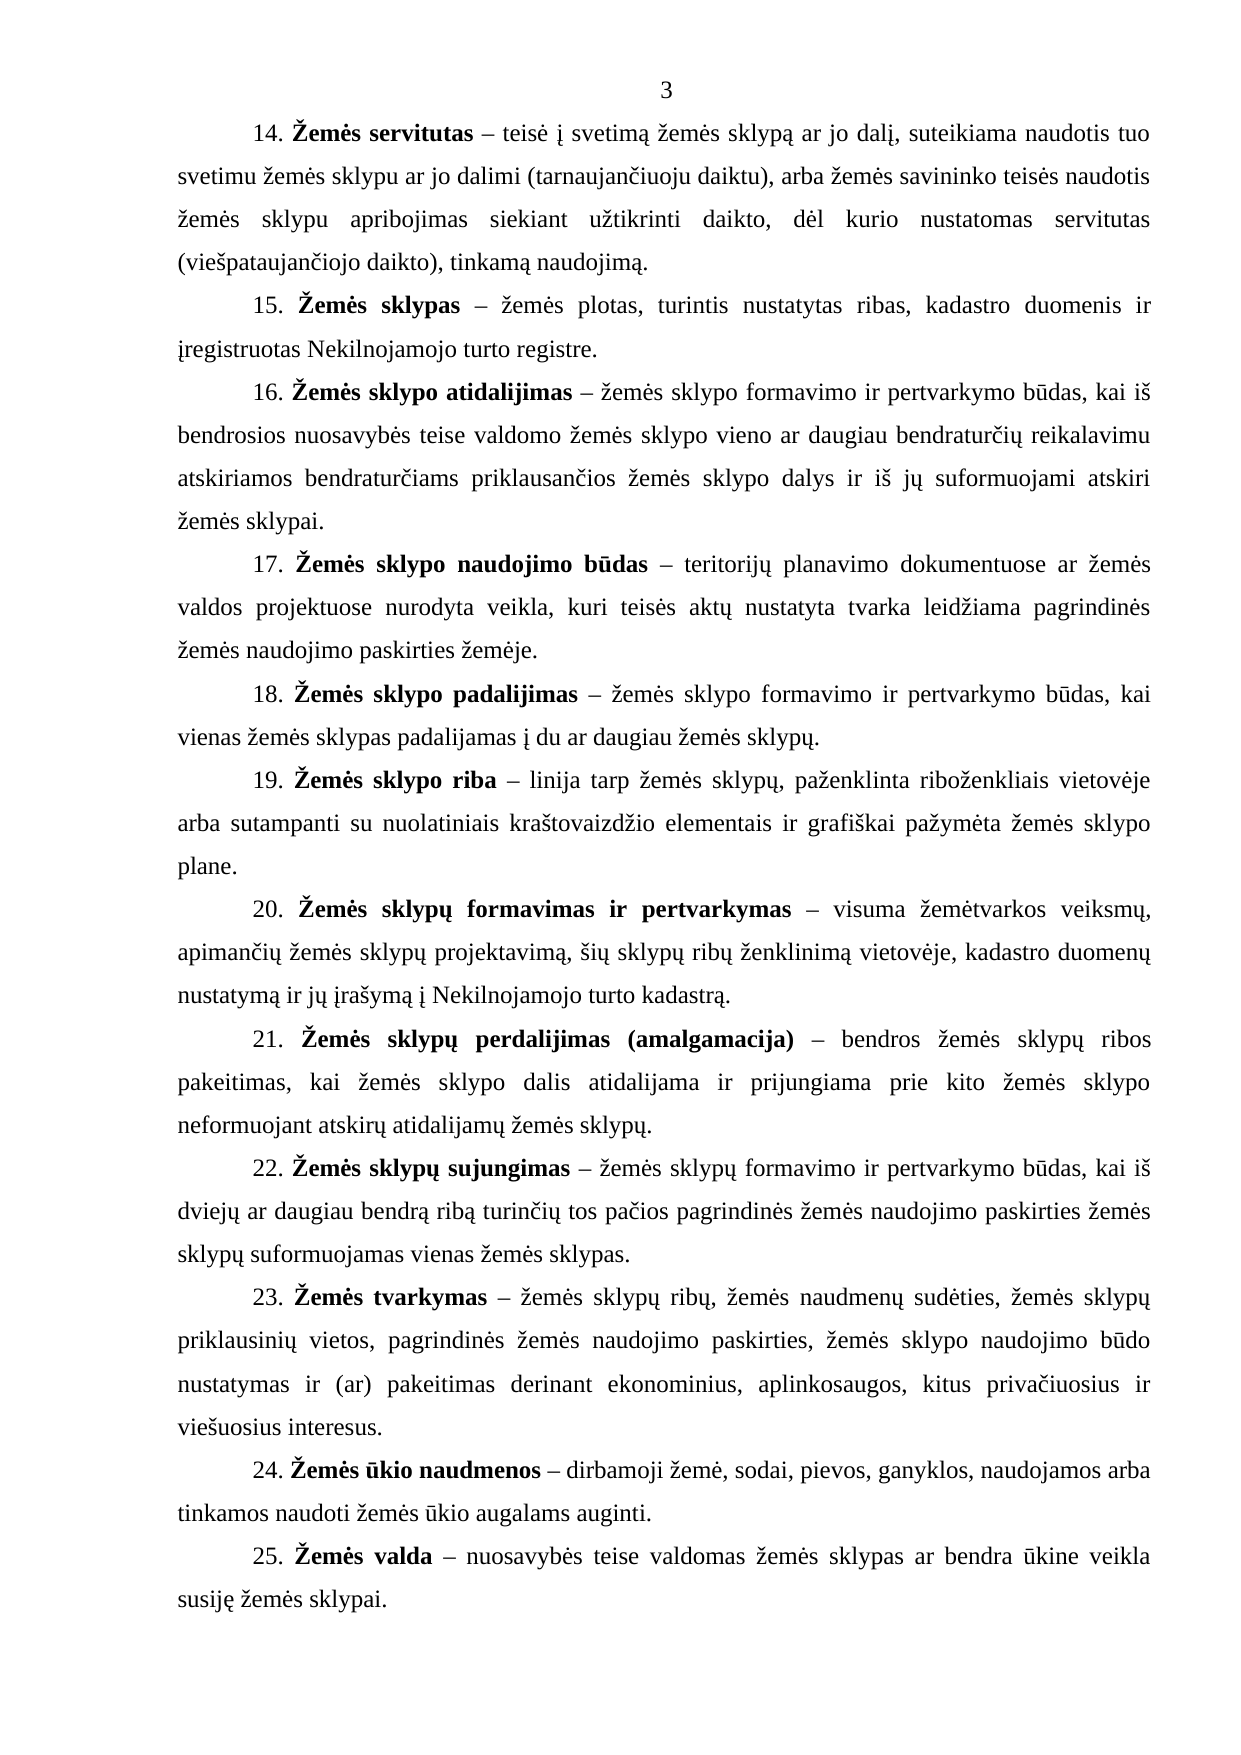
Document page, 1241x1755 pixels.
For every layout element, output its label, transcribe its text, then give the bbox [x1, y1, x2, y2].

text 21. Žemės sklypų perdalijimas (amalgamacija) – bendros žemės sklypų ribos pakeitimas, kai žemės sklypo dalis atidalijama ir prijungiama prie kito žemės sklypo neformuojant atskirų atidalijamų žemės sklypų. [177, 1024, 1152, 1139]
text 24. Žemės ūkio naudmenos – dirbamoji žemė, sodai, pievos, ganyklos, naudojamos arba tinkamos naudoti žemės ūkio augalams auginti. [177, 1455, 1152, 1527]
text 22. Žemės sklypų sujungimas – žemės sklypų formavimo ir pertvarkymo būdas, kai iš dviejų ar daugiau bendrą ribą turinčių tos pačios pagrindinės žemės naudojimo paskirties žemės sklypų suformuojamas vienas žemės sklypas. [177, 1153, 1152, 1268]
text 23. Žemės tvarkymas – žemės sklypų ribų, žemės naudmenų sudėties, žemės sklypų priklausinių vietos, pagrindinės žemės naudojimo paskirties, žemės sklypo naudojimo būdo nustatymas ir (ar) pakeitimas derinant ekonominius, aplinkosaugos, kitus privačiuosius ir viešuosius interesus. [177, 1282, 1152, 1441]
text 25. Žemės valda – nuosavybės teise valdomas žemės sklypas ar bendra ūkine veikla susiję žemės sklypai. [177, 1541, 1152, 1613]
text 15. Žemės sklypas – žemės plotas, turintis nustatytas ribas, kadastro duomenis ir įregistruotas Nekilnojamojo turto registre. [177, 291, 1152, 362]
text 18. Žemės sklypo padalijimas – žemės sklypo formavimo ir pertvarkymo būdas, kai vienas žemės sklypas padalijamas į du ar daugiau žemės sklypų. [177, 679, 1152, 751]
text 19. Žemės sklypo riba – linija tarp žemės sklypų, paženklinta riboženkliais vietovėje arba sutampanti su nuolatiniais kraštovaizdžio elementais ir grafiškai pažymėta žemės sklypo plane. [177, 765, 1152, 880]
text 20. Žemės sklypų formavimas ir pertvarkymas – visuma žemėtvarkos veiksmų, apimančių žemės sklypų projektavimą, šių sklypų ribų ženklinimą vietovėje, kadastro duomenų nustatymą ir jų įrašymą į Nekilnojamojo turto kadastrą. [177, 894, 1152, 1009]
text 16. Žemės sklypo atidalijimas – žemės sklypo formavimo ir pertvarkymo būdas, kai iš bendrosios nuosavybės teise valdomo žemės sklypo vieno ar daugiau bendraturčių reikalavimu atskiriamos bendraturčiams priklausančios žemės sklypo dalys ir iš jų suformuojami atskiri žemės sklypai. [177, 377, 1152, 535]
text 14. Žemės servitutas – teisė į svetimą žemės sklypą ar jo dalį, suteikiama naudotis tuo svetimu žemės sklypu ar jo dalimi (tarnaujančiuoju daiktu), arba žemės savininko teisės naudotis žemės sklypu apribojimas siekiant užtikrinti daikto, dėl kurio nustatomas servitutas (viešpataujančiojo daikto), tinkamą naudojimą. [177, 118, 1152, 276]
text 17. Žemės sklypo naudojimo būdas – teritorijų planavimo dokumentuose ar žemės valdos projektuose nurodyta veikla, kuri teisės aktų nustatyta tvarka leidžiama pagrindinės žemės naudojimo paskirties žemėje. [177, 549, 1152, 664]
